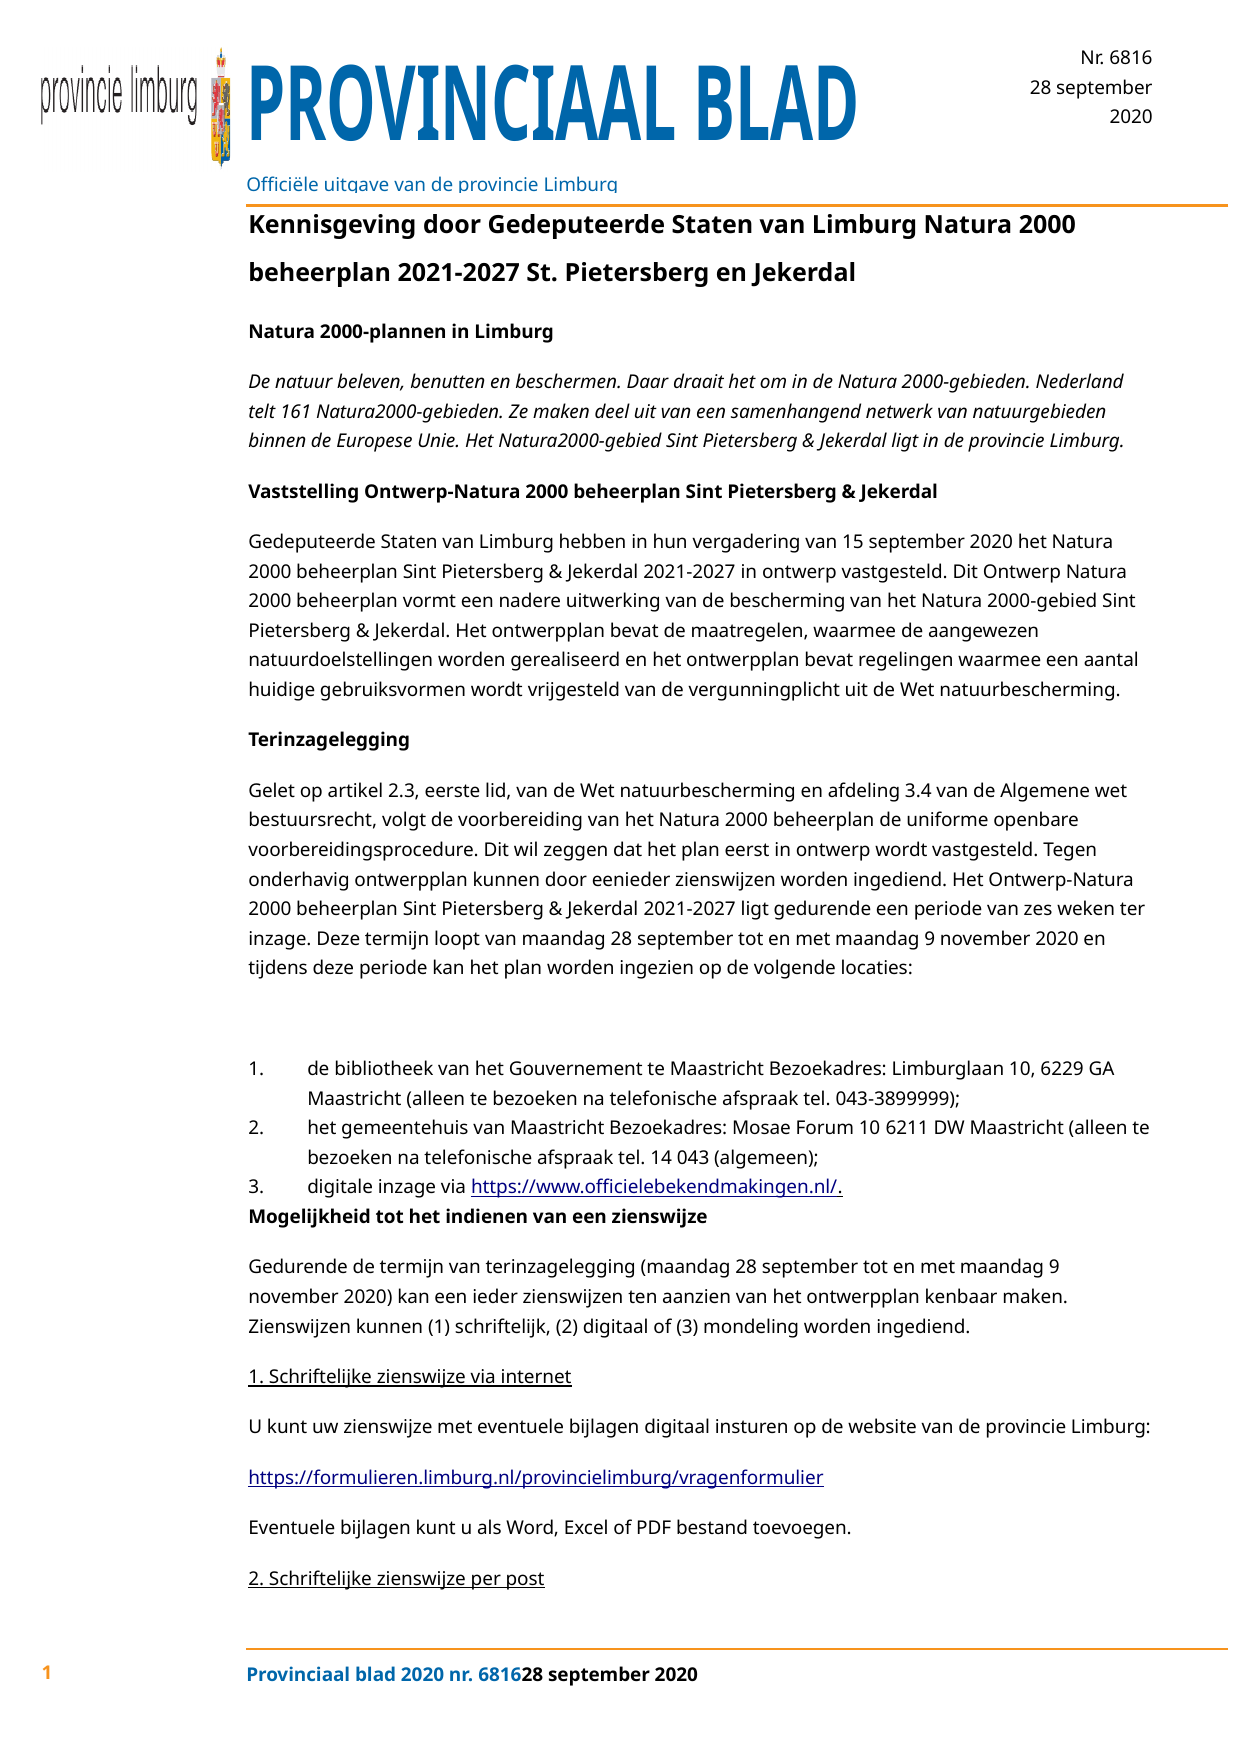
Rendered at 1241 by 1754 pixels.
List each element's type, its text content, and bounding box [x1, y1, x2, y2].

text Vaststelling Ontwerp-Natura 2000 beheerplan Sint Pietersberg & Jekerdal [248, 478, 1152, 504]
picture [41, 47, 231, 172]
text Gedurende de termijn van terinzagelegging (maandag 28 september tot en met maandag 9 november 2020) kan een ieder zienswijzen ten aanzien van het ontwerpplan kenbaar maken. Zienswijzen kunnen (1) schriftelijk, (2) digitaal of (3) mondeling worden ingediend. [248, 1254, 1152, 1339]
text Kennisgeving door Gedeputeerde Staten van Limburg Natura 2000 beheerplan 2021-2027 St. Pietersberg en Jekerdal [248, 207, 1152, 288]
text Terinzagelegging [248, 727, 1152, 752]
text 2. Schriftelijke zienswijze per post [248, 1565, 1152, 1591]
list het gemeentehuis van Maastricht Bezoekadres: Mosae Forum 10 6211 DW Maastricht (alleen te bezoeken na telefonische afspraak tel. 14 043 (algemeen); [248, 1114, 1152, 1170]
text Eventuele bijlagen kunt u als Word, Excel of PDF bestand toevoegen. [248, 1514, 1152, 1540]
text Gelet op artikel 2.3, eerste lid, van de Wet natuurbescherming en afdeling 3.4 van de Algemene wet bestuursrecht, volgt de voorbereiding van het Natura 2000 beheerplan de uniforme openbare voorbereidingsprocedure. Dit wil zeggen dat het plan eerst in ontwerp wordt vastgesteld. Tegen onderhavig ontwerpplan kunnen door eenieder zienswijzen worden ingediend. Het Ontwerp-Natura 2000 beheerplan Sint Pietersberg & Jekerdal 2021-2027 ligt gedurende een periode van zes weken ter inzage. Deze termijn loopt van maandag 28 september tot en met maandag 9 november 2020 en tijdens deze periode kan het plan worden ingezien op de volgende locaties: [248, 777, 1152, 980]
text Natura 2000-plannen in Limburg [248, 318, 1152, 344]
text De natuur beleven, benutten en beschermen. Daar draait het om in de Natura 2000-gebieden. Nederland telt 161 Natura2000-gebieden. Ze maken deel uit van een samenhangend netwerk van natuurgebieden binnen de Europese Unie. Het Natura2000-gebied Sint Pietersberg & Jekerdal ligt in de provincie Limburg. [248, 368, 1152, 453]
text Gedeputeerde Staten van Limburg hebben in hun vergadering van 15 september 2020 het Natura 2000 beheerplan Sint Pietersberg & Jekerdal 2021-2027 in ontwerp vastgesteld. Dit Ontwerp Natura 2000 beheerplan vormt een nadere uitwerking van de bescherming van het Natura 2000-gebied Sint Pietersberg & Jekerdal. Het ontwerpplan bevat de maatregelen, waarmee de aangewezen natuurdoelstellingen worden gerealiseerd en het ontwerpplan bevat regelingen waarmee een aantal huidige gebruiksvormen wordt vrijgesteld van de vergunningplicht uit de Wet natuurbescherming. [248, 528, 1152, 702]
text Mogelijkheid tot het indienen van een zienswijze [248, 1203, 1152, 1229]
list digitale inzage via https://www.officielebekendmakingen.nl/. [248, 1174, 1152, 1199]
text https://formulieren.limburg.nl/provincielimburg/vragenformulier [248, 1464, 1152, 1490]
text U kunt uw zienswijze met eventuele bijlagen digitaal insturen op de website van de provincie Limburg: [248, 1414, 1152, 1439]
list de bibliotheek van het Gouvernement te Maastricht Bezoekadres: Limburglaan 10, 6229 GA Maastricht (alleen te bezoeken na telefonische afspraak tel. 043-3899999); [248, 1055, 1152, 1111]
text 1. Schriftelijke zienswijze via internet [248, 1363, 1152, 1389]
